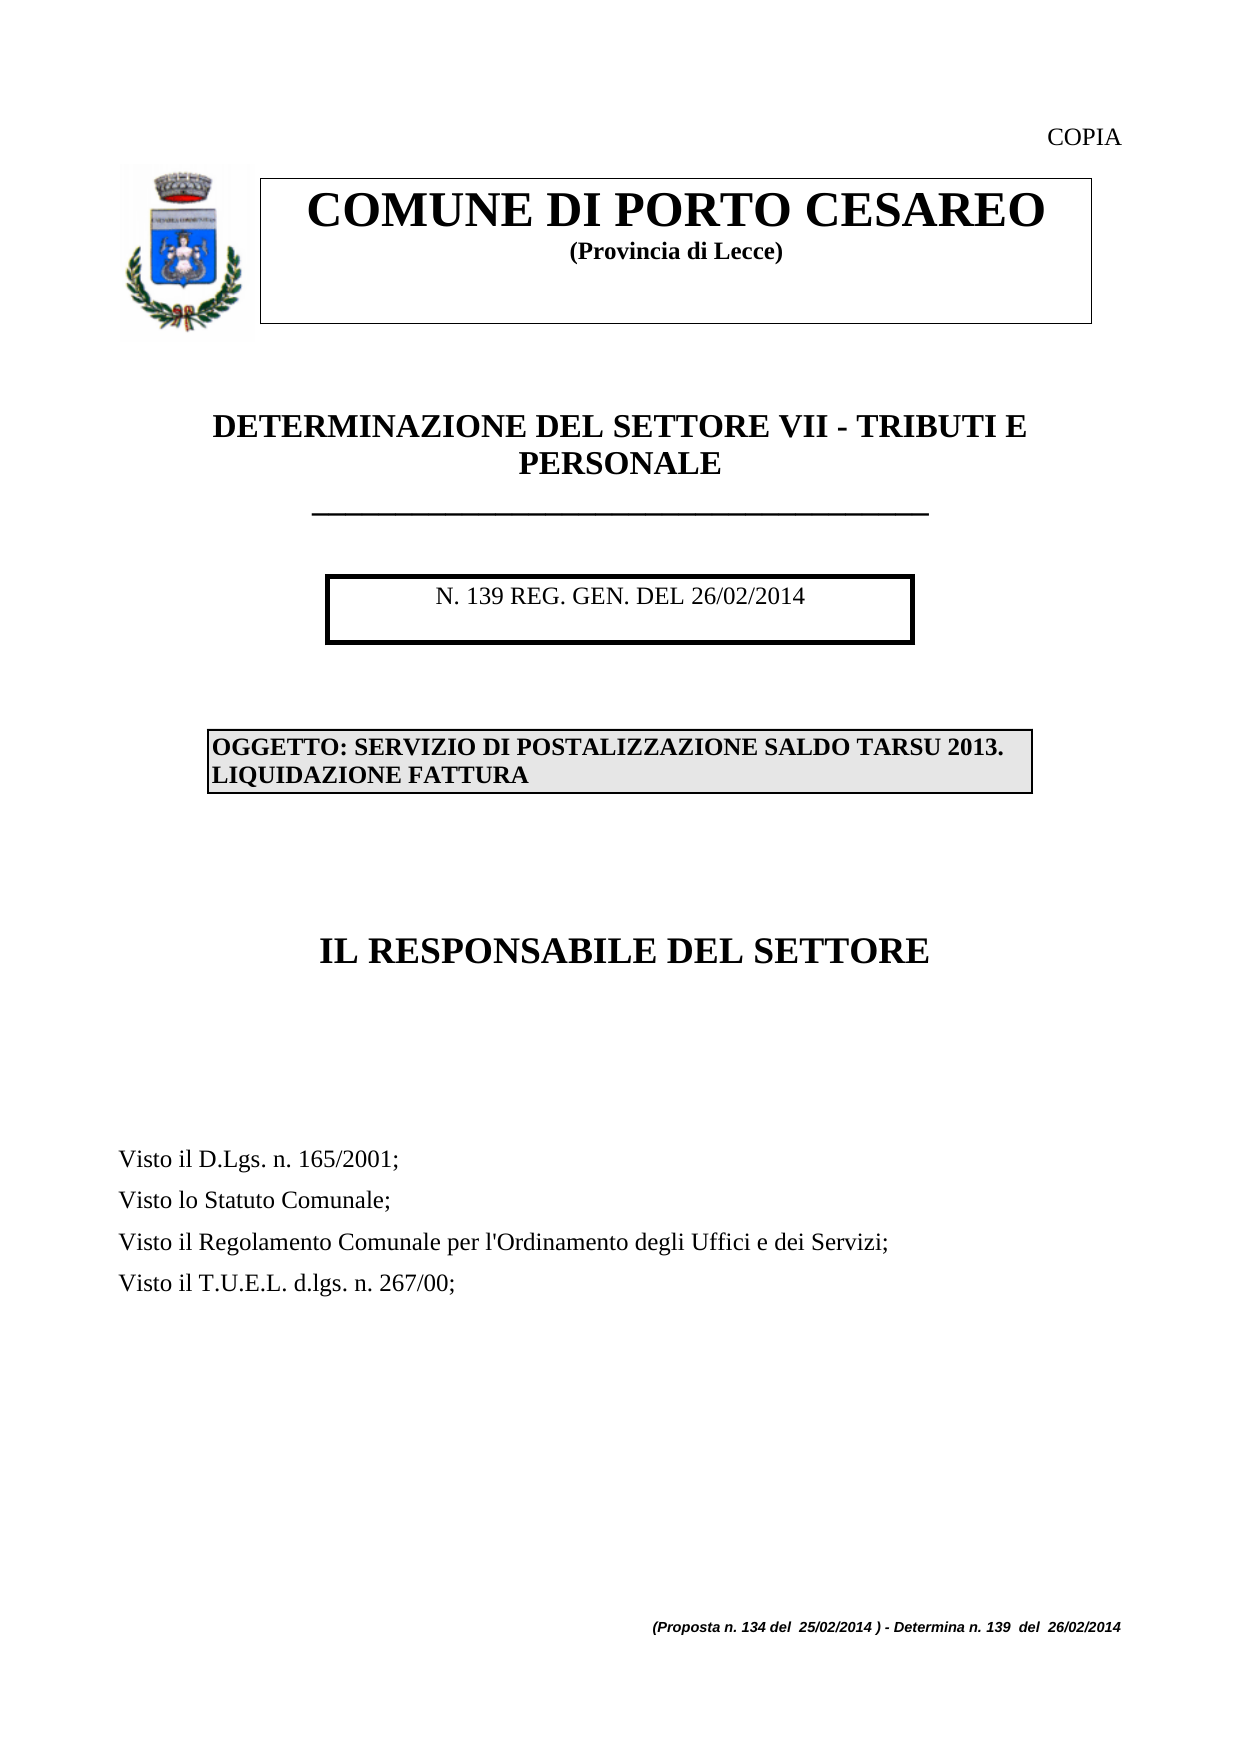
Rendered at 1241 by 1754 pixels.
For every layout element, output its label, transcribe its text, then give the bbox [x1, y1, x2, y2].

text N. 139 REG. GEN. DEL 26/02/2014 [330, 579, 910, 609]
text IL RESPONSABILE DEL SETTORE [118, 930, 1122, 971]
text Visto il T.U.E.L. d.lgs. n. 267/00; [118, 1269, 1122, 1297]
text DETERMINAZIONE DEL SETTORE VII - TRIBUTI E PERSONALE [118, 408, 1122, 481]
text COMUNE DI PORTO CESAREO [261, 179, 1091, 233]
text Visto il D.Lgs. n. 165/2001; [118, 1145, 1122, 1172]
text (Provincia di Lecce) [261, 233, 1091, 265]
text _____________________________________ [118, 481, 1122, 518]
text OGGETTO: SERVIZIO DI POSTALIZZAZIONE SALDO TARSU 2013. LIQUIDAZIONE FATTURA [209, 731, 1031, 792]
text Visto lo Statuto Comunale; [118, 1186, 1122, 1214]
text COPIA [118, 123, 1122, 150]
text Visto il Regolamento Comunale per l'Ordinamento degli Uffici e dei Servizi; [118, 1228, 1122, 1256]
